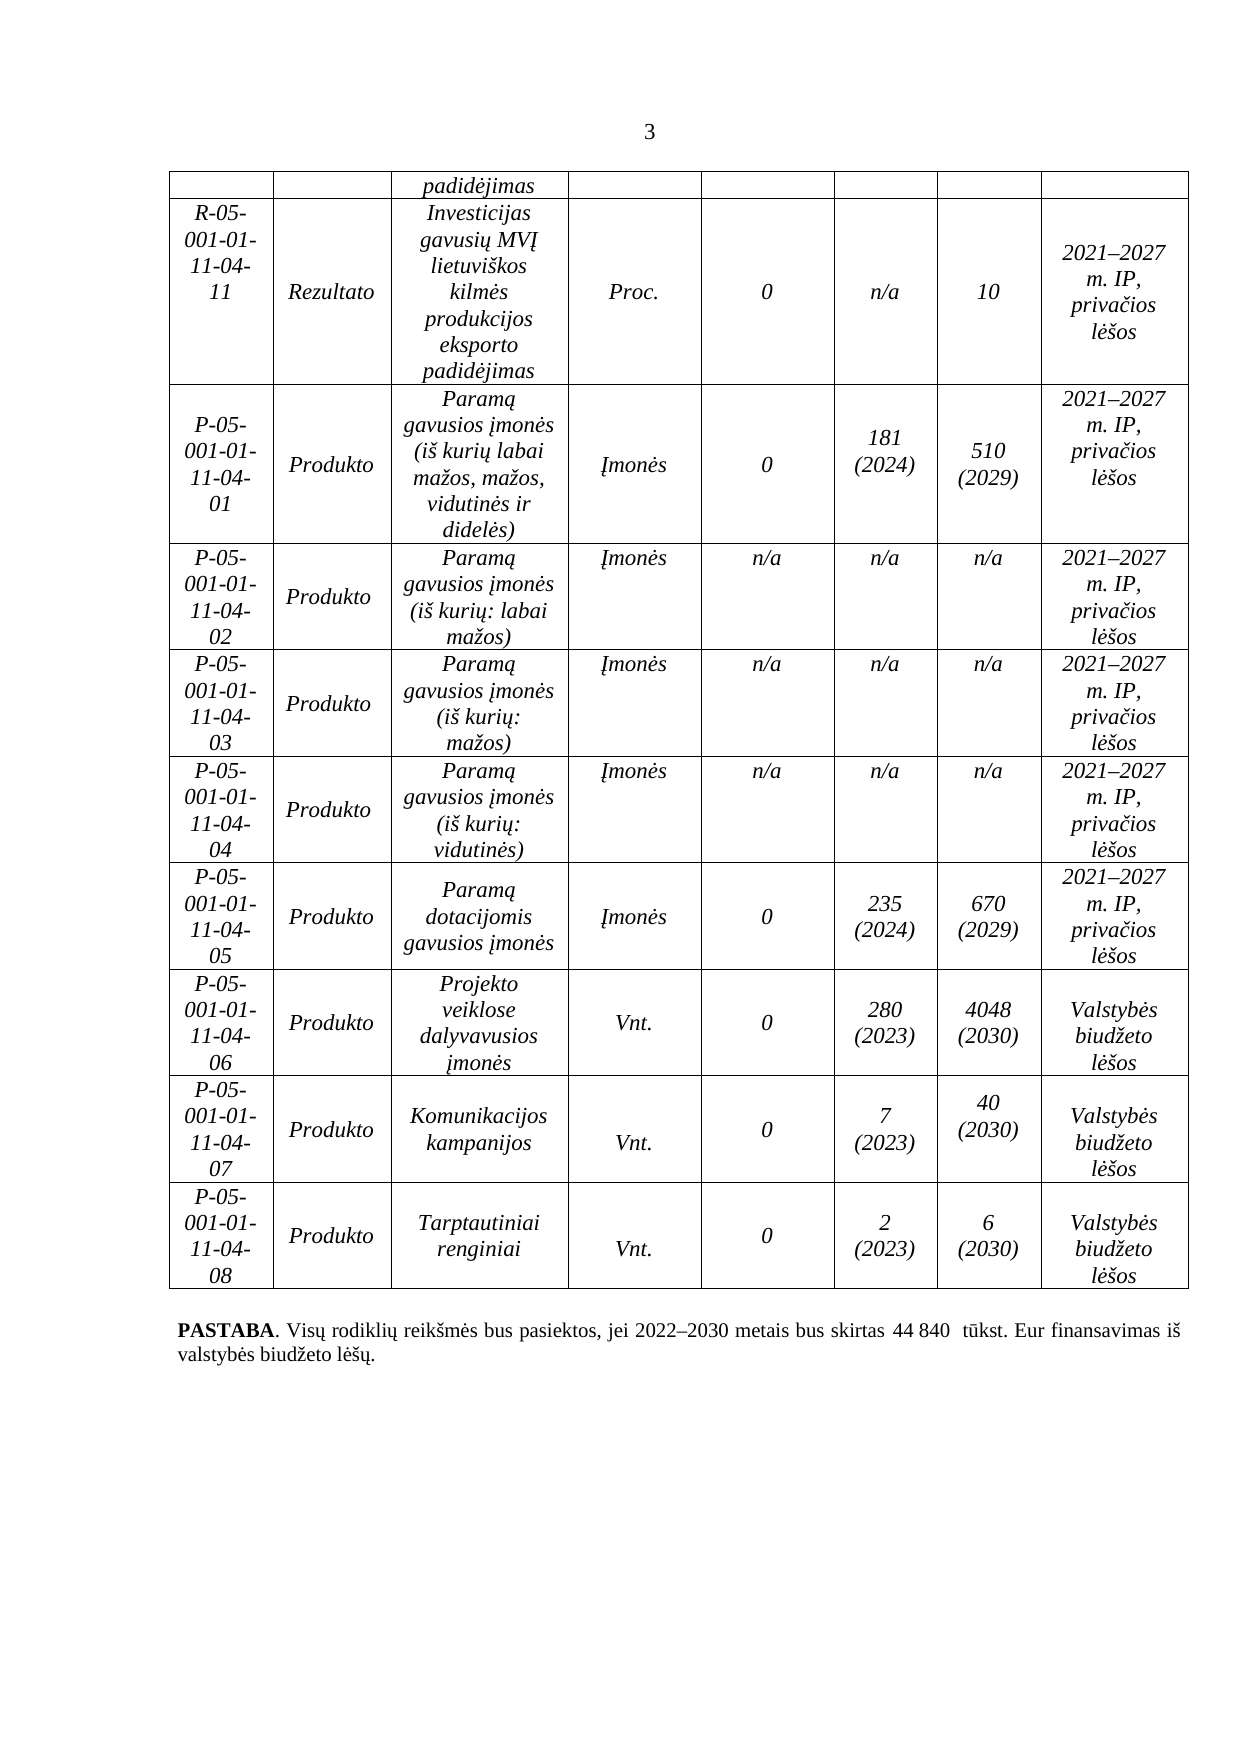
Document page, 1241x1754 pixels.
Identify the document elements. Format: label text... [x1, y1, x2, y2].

table_cell P-05-001-01-11-04-08 [170, 1183, 273, 1288]
table_cell Valstybės biudžeto lėšos [1042, 1076, 1188, 1182]
table_cell Produkto [274, 650, 391, 756]
table_cell 2021–2027 m. IP, privačios lėšos [1042, 544, 1188, 649]
table_cell 2021–2027 m. IP, privačios lėšos [1042, 199, 1188, 384]
table_cell 10 [938, 199, 1041, 384]
table_cell Produkto [274, 544, 391, 649]
table_cell Įmonės [569, 757, 701, 862]
table_cell 235 (2024) [835, 863, 937, 969]
table_cell Investicijas gavusių MVĮ lietuviškos kilmės produkcijos eksporto padidėjimas [392, 199, 568, 384]
table_cell n/a [835, 757, 937, 862]
table_cell n/a [938, 757, 1041, 862]
table_cell [835, 172, 937, 198]
table_cell Rezultato [274, 199, 391, 384]
table_cell 0 [702, 199, 834, 384]
table_cell [170, 172, 273, 198]
table_cell 2021–2027 m. IP, privačios lėšos [1042, 863, 1188, 969]
table_cell 0 [702, 970, 834, 1075]
table_cell P-05-001-01-11-04-05 [170, 863, 273, 969]
table_cell Produkto [274, 1183, 391, 1288]
table_cell P-05-001-01-11-04-01 [170, 385, 273, 543]
table_cell 0 [702, 385, 834, 543]
table_cell Paramą gavusios įmonės (iš kurių: vidutinės) [392, 757, 568, 862]
table_cell Paramą gavusios įmonės (iš kurių labai mažos, mažos, vidutinės ir didelės) [392, 385, 568, 543]
table_cell 4048 (2030) [938, 970, 1041, 1075]
table_cell Valstybės biudžeto lėšos [1042, 1183, 1188, 1288]
table_cell [1042, 172, 1188, 198]
table_cell Produkto [274, 757, 391, 862]
table_cell [938, 172, 1041, 198]
table_cell 0 [702, 863, 834, 969]
table_cell Komunikacijos kampanijos [392, 1076, 568, 1182]
table_cell padidėjimas [392, 172, 568, 198]
table_cell P-05-001-01-11-04-06 [170, 970, 273, 1075]
table_cell P-05-001-01-11-04-07 [170, 1076, 273, 1182]
table_cell n/a [702, 650, 834, 756]
text PASTABA. Visų rodiklių reikšmės bus pasiektos, jei 2022–2030 metais bus skirtas 44 840 tūkst. Eur finansavimas iš valstybės biudžeto lėšų. [177, 1318, 1181, 1366]
table_cell 2021–2027 m. IP, privačios lėšos [1042, 650, 1188, 756]
table_cell Paramą dotacijomis gavusios įmonės [392, 863, 568, 969]
table_cell 7 (2023) [835, 1076, 937, 1182]
table_cell n/a [938, 650, 1041, 756]
table_cell 670 (2029) [938, 863, 1041, 969]
table_cell Produkto [274, 863, 391, 969]
table_cell Produkto [274, 385, 391, 543]
table_cell n/a [702, 757, 834, 862]
table_cell R-05-001-01-11-04-11 [170, 199, 273, 384]
table_cell 280 (2023) [835, 970, 937, 1075]
table_cell 40 (2030) [938, 1076, 1041, 1182]
table_cell Produkto [274, 1076, 391, 1182]
table_cell Vnt. [569, 1076, 701, 1182]
table_cell 2021–2027 m. IP, privačios lėšos [1042, 385, 1188, 543]
table_cell Paramą gavusios įmonės (iš kurių: mažos) [392, 650, 568, 756]
table_cell Valstybės biudžeto lėšos [1042, 970, 1188, 1075]
table_cell Produkto [274, 970, 391, 1075]
table_cell n/a [938, 544, 1041, 649]
table_cell n/a [702, 544, 834, 649]
table_cell n/a [835, 544, 937, 649]
table_cell 510 (2029) [938, 385, 1041, 543]
table_cell Paramą gavusios įmonės (iš kurių: labai mažos) [392, 544, 568, 649]
table_cell Įmonės [569, 863, 701, 969]
table_cell P-05-001-01-11-04-03 [170, 650, 273, 756]
table_cell Vnt. [569, 970, 701, 1075]
table_cell [274, 172, 391, 198]
table_cell [702, 172, 834, 198]
table_cell Įmonės [569, 650, 701, 756]
table_cell Įmonės [569, 544, 701, 649]
table_cell Proc. [569, 199, 701, 384]
table_cell P-05-001-01-11-04-02 [170, 544, 273, 649]
table_cell P-05-001-01-11-04-04 [170, 757, 273, 862]
table_cell Vnt. [569, 1183, 701, 1288]
table_cell Projekto veiklose dalyvavusios įmonės [392, 970, 568, 1075]
table_cell 0 [702, 1076, 834, 1182]
table_cell 2021–2027 m. IP, privačios lėšos [1042, 757, 1188, 862]
table_cell 6 (2030) [938, 1183, 1041, 1288]
table_cell Įmonės [569, 385, 701, 543]
table_cell 0 [702, 1183, 834, 1288]
table_cell [569, 172, 701, 198]
table_cell 2 (2023) [835, 1183, 937, 1288]
table_cell 181 (2024) [835, 385, 937, 543]
table_cell n/a [835, 650, 937, 756]
table_cell Tarptautiniai renginiai [392, 1183, 568, 1288]
table_cell n/a [835, 199, 937, 384]
